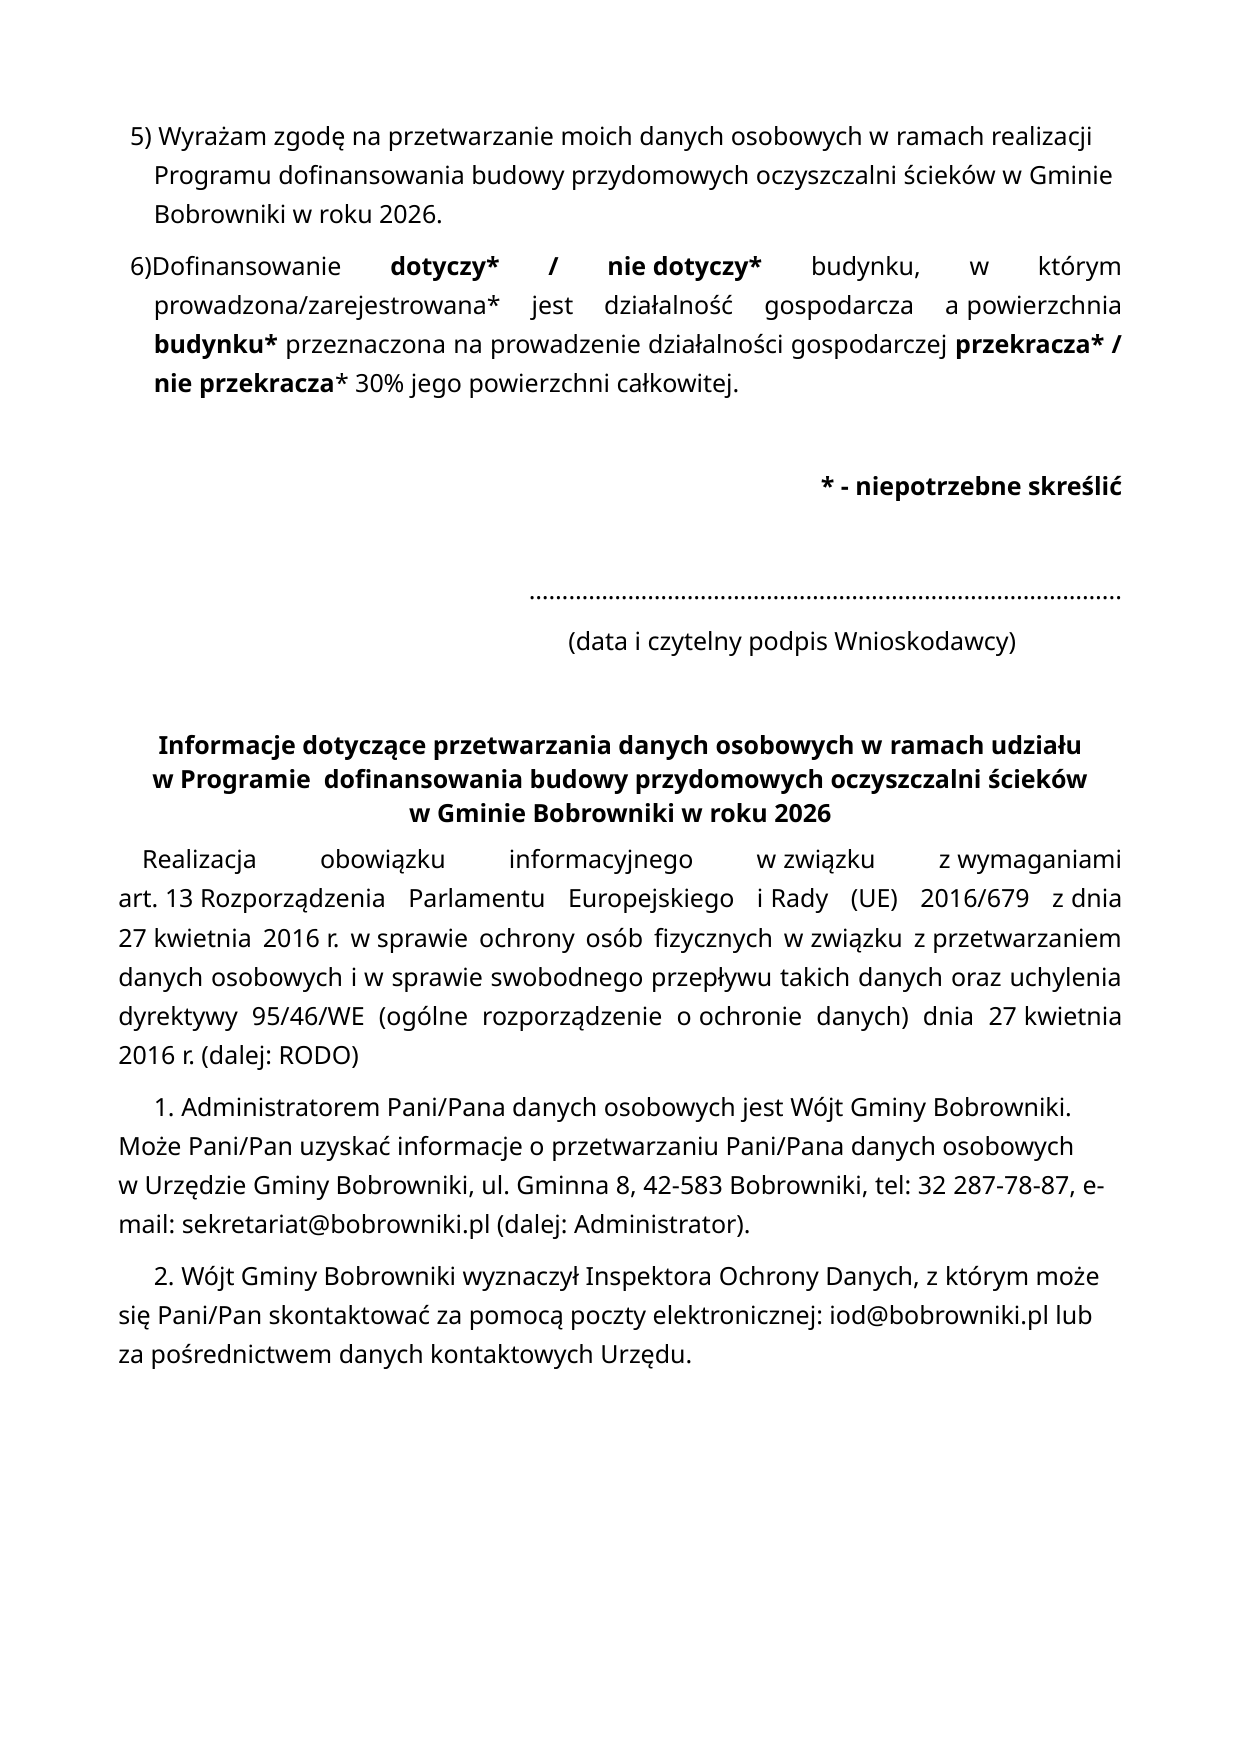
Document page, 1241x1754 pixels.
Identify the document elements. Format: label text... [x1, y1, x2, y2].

text 1. Administratorem Pani/Pana danych osobowych jest Wójt Gminy Bobrowniki. Może Pani/Pan uzyskać informacje o przetwarzaniu Pani/Pana danych osobowych w Urzędzie Gminy Bobrowniki, ul. Gminna 8, 42-583 Bobrowniki, tel: 32 287-78-87, e-mail: sekretariat@bobrowniki.pl (dalej: Administrator). [118, 1089, 1122, 1241]
text * - niepotrzebne skreślić [130, 469, 1122, 503]
text Realizacja obowiązku informacyjnego w związku z wymaganiami art. 13 Rozporządzenia Parlamentu Europejskiego i Rady (UE) 2016/679 z dnia 27 kwietnia 2016 r. w sprawie ochrony osób fizycznych w związku z przetwarzaniem danych osobowych i w sprawie swobodnego przepływu takich danych oraz uchylenia dyrektywy 95/46/WE (ogólne rozporządzenie o ochronie danych) dnia 27 kwietnia 2016 r. (dalej: RODO) [118, 842, 1122, 1072]
text (data i czytelny podpis Wnioskodawcy) [118, 624, 1122, 658]
text ……………………………………………………………………………... [118, 572, 1122, 606]
text Informacje dotyczące przetwarzania danych osobowych w ramach udziału w Programie dofinansowania budowy przydomowych oczyszczalni ścieków w Gminie Bobrowniki w roku 2026 [118, 727, 1122, 829]
text 6)Dofinansowanie dotyczy* / nie dotyczy* budynku, w którym prowadzona/zarejestrowana* jest działalność gospodarcza a powierzchnia budynku* przeznaczona na prowadzenie działalności gospodarczej przekracza* / nie przekracza* 30% jego powierzchni całkowitej. [130, 248, 1122, 400]
text 5) Wyrażam zgodę na przetwarzanie moich danych osobowych w ramach realizacji Programu dofinansowania budowy przydomowych oczyszczalni ścieków w Gminie Bobrowniki w roku 2026. [130, 118, 1122, 231]
text 2. Wójt Gminy Bobrowniki wyznaczył Inspektora Ochrony Danych, z którym może się Pani/Pan skontaktować za pomocą poczty elektronicznej: iod@bobrowniki.pl lub za pośrednictwem danych kontaktowych Urzędu. [118, 1259, 1122, 1371]
